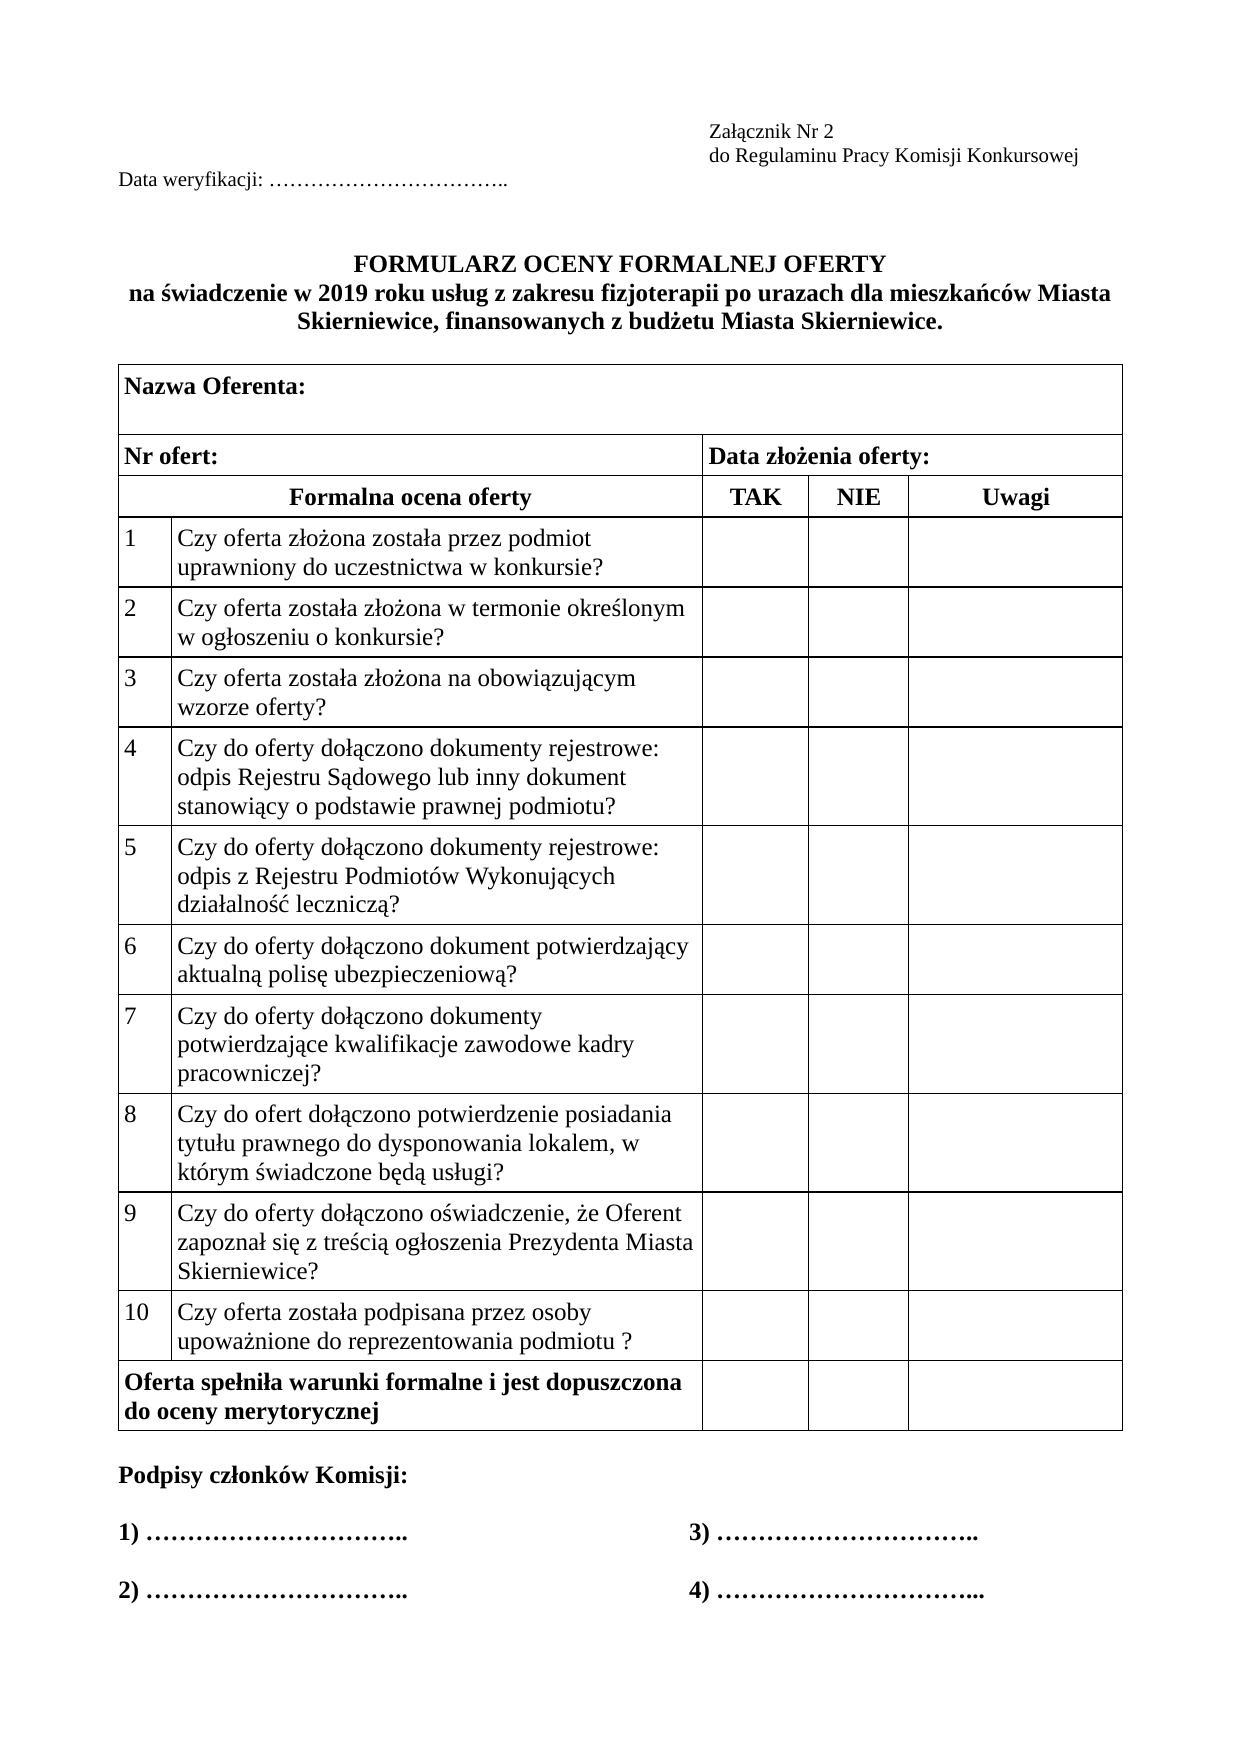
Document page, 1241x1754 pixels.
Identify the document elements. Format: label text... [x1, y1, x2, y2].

table_cell [809, 658, 908, 726]
table_cell [703, 518, 808, 586]
table_cell 1 [119, 518, 171, 586]
table_cell [809, 588, 908, 656]
table_cell [909, 1361, 1122, 1430]
table_cell Czy oferta złożona została przez podmiot uprawniony do uczestnictwa w konkursie? [172, 518, 702, 586]
table_cell 8 [119, 1094, 171, 1191]
table_cell [703, 658, 808, 726]
text FORMULARZ OCENY FORMALNEJ OFERTY [118, 249, 1122, 278]
table_cell Data złożenia oferty: [703, 435, 1122, 475]
table_cell [909, 1094, 1122, 1191]
table_cell [809, 1291, 908, 1360]
table_cell Oferta spełniła warunki formalne i jest dopuszczona do oceny merytorycznej [119, 1361, 702, 1430]
table_cell [909, 728, 1122, 825]
table_cell [703, 1361, 808, 1430]
table_cell [909, 1193, 1122, 1290]
table_cell [703, 728, 808, 825]
table_cell Czy do oferty dołączono dokumenty potwierdzające kwalifikacje zawodowe kadry pracowniczej? [172, 995, 702, 1093]
table_cell [909, 1291, 1122, 1360]
table_cell [703, 588, 808, 656]
table_cell 3 [119, 658, 171, 726]
table_cell 2 [119, 588, 171, 656]
table_cell 10 [119, 1291, 171, 1360]
table_cell Czy do ofert dołączono potwierdzenie posiadania tytułu prawnego do dysponowania lokalem, w którym świadczone będą usługi? [172, 1094, 702, 1191]
text na świadczenie w 2019 roku usług z zakresu fizjoterapii po urazach dla mieszkańców Miasta Skierniewice, finansowanych z budżetu Miasta Skierniewice. [118, 278, 1122, 335]
table_cell [909, 518, 1122, 586]
table_cell Czy oferta została podpisana przez osoby upoważnione do reprezentowania podmiotu ? [172, 1291, 702, 1360]
table_cell 7 [119, 995, 171, 1093]
table_cell [809, 925, 908, 994]
table_cell Czy do oferty dołączono oświadczenie, że Oferent zapoznał się z treścią ogłoszenia Prezydenta Miasta Skierniewice? [172, 1193, 702, 1290]
table_cell [809, 728, 908, 825]
table_cell [809, 1361, 908, 1430]
table_cell Czy oferta została złożona na obowiązującym wzorze oferty? [172, 658, 702, 726]
table_cell Czy do oferty dołączono dokument potwierdzający aktualną polisę ubezpieczeniową? [172, 925, 702, 994]
table_cell [703, 1193, 808, 1290]
table_cell Nr ofert: [119, 435, 702, 475]
table_cell [809, 995, 908, 1093]
table_cell Czy do oferty dołączono dokumenty rejestrowe: odpis z Rejestru Podmiotów Wykonujących działalność leczniczą? [172, 826, 702, 924]
table_cell [809, 518, 908, 586]
table_cell [909, 588, 1122, 656]
table_cell [703, 1291, 808, 1360]
text Data weryfikacji: …………………………….. [118, 167, 1122, 191]
table_cell [703, 826, 808, 924]
table_cell Czy do oferty dołączono dokumenty rejestrowe: odpis Rejestru Sądowego lub inny dokument stanowiący o podstawie prawnej podmiotu? [172, 728, 702, 825]
table_cell NIE [809, 476, 908, 516]
table_header Nazwa Oferenta: [119, 365, 1122, 434]
table_cell Formalna ocena oferty [119, 476, 702, 516]
table_cell [909, 995, 1122, 1093]
table_cell TAK [703, 476, 808, 516]
text Załącznik Nr 2 [118, 118, 1122, 143]
text 1) ………………………….. 3) ………………………….. [118, 1517, 1122, 1546]
table_cell [809, 1094, 908, 1191]
text 2) ………………………….. 4) …………………………... [118, 1575, 1122, 1604]
table_cell Czy oferta została złożona w termonie określonym w ogłoszeniu o konkursie? [172, 588, 702, 656]
table_cell [909, 925, 1122, 994]
table_cell [703, 1094, 808, 1191]
table_cell [809, 1193, 908, 1290]
table_cell [703, 925, 808, 994]
table_cell Uwagi [909, 476, 1122, 516]
table_cell [703, 995, 808, 1093]
table_cell [809, 826, 908, 924]
table_cell 4 [119, 728, 171, 825]
table_cell [909, 658, 1122, 726]
table_cell [909, 826, 1122, 924]
text do Regulaminu Pracy Komisji Konkursowej [118, 143, 1122, 167]
table_cell 9 [119, 1193, 171, 1290]
table_cell 5 [119, 826, 171, 924]
text Podpisy członków Komisji: [118, 1460, 1122, 1489]
table_cell 6 [119, 925, 171, 994]
